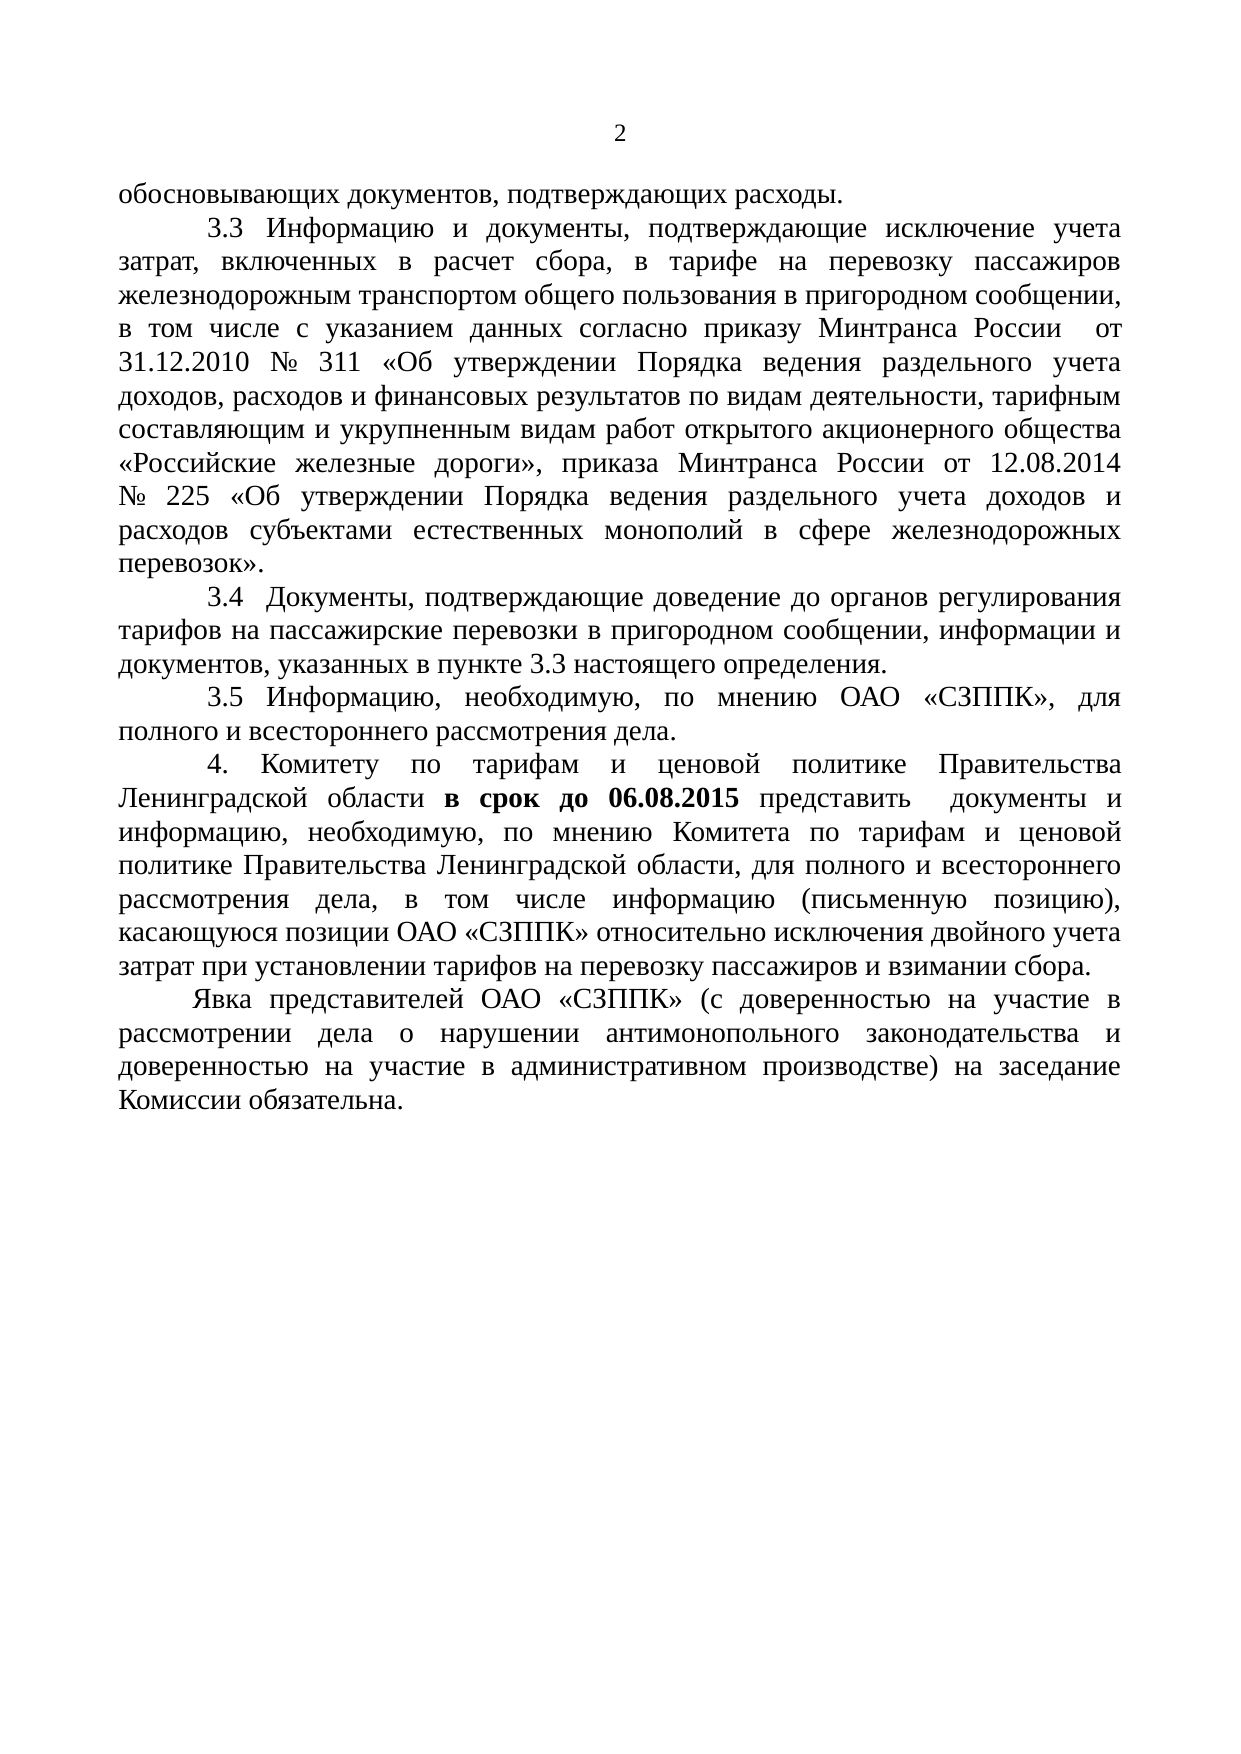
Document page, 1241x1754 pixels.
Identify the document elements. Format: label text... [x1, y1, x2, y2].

list Информацию, необходимую, по мнению ОАО «СЗППК», для полного и всестороннего рассмотрения дела. [118, 679, 1122, 747]
list Документы, подтверждающие доведение до органов регулирования тарифов на пассажирские перевозки в пригородном сообщении, информации и документов, указанных в пункте 3.3 настоящего определения. [118, 579, 1122, 679]
list обосновывающих документов, подтверждающих расходы. [118, 176, 1122, 210]
text 4. Комитету по тарифам и ценовой политике Правительства Ленинградской области в срок до 06.08.2015 представить документы и информацию, необходимую, по мнению Комитета по тарифам и ценовой политике Правительства Ленинградской области, для полного и всестороннего рассмотрения дела, в том числе информацию (письменную позицию), касающуюся позиции ОАО «СЗППК» относительно исключения двойного учета затрат при установлении тарифов на перевозку пассажиров и взимании сбора. [118, 747, 1122, 981]
list Информацию и документы, подтверждающие исключение учета затрат, включенных в расчет сбора, в тарифе на перевозку пассажиров железнодорожным транспортом общего пользования в пригородном сообщении, в том числе с указанием данных согласно приказу Минтранса России от 31.12.2010 № 311 «Об утверждении Порядка ведения раздельного учета доходов, расходов и финансовых результатов по видам деятельности, тарифным составляющим и укрупненным видам работ открытого акционерного общества «Российские железные дороги», приказа Минтранса России от 12.08.2014 № 225 «Об утверждении Порядка ведения раздельного учета доходов и расходов субъектами естественных монополий в сфере железнодорожных перевозок». [118, 210, 1122, 579]
text Явка представителей ОАО «СЗППК» (с доверенностью на участие в рассмотрении дела о нарушении антимонопольного законодательства и доверенностью на участие в административном производстве) на заседание Комиссии обязательна. [118, 981, 1122, 1116]
